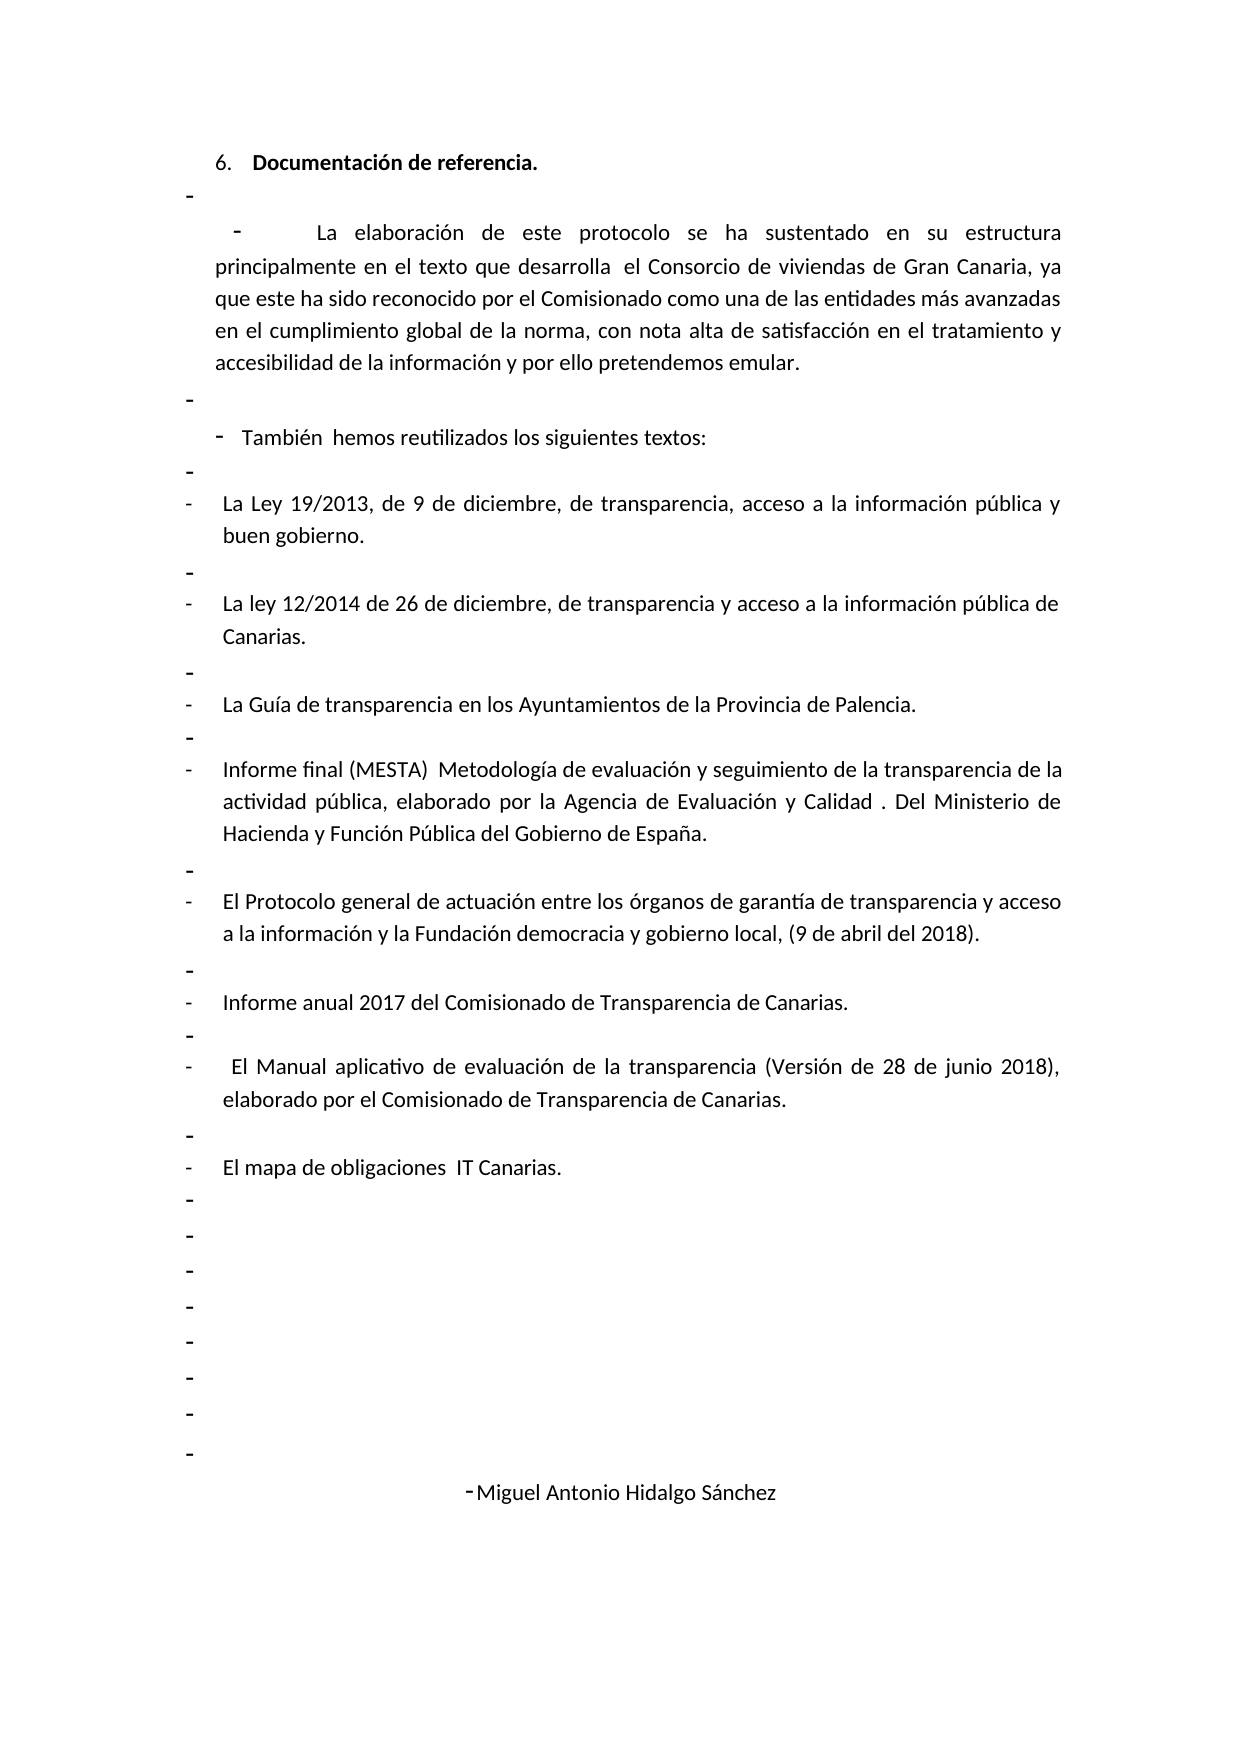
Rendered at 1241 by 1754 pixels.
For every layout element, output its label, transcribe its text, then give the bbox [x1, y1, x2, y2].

list El Protocolo general de actuación entre los órganos de garantía de transparencia y acceso a la información y la Fundación democracia y gobierno local, (9 de abril del 2018). [185, 887, 1062, 947]
list Miguel Antonio Hidalgo Sánchez [231, 1472, 1011, 1507]
list La elaboración de este protocolo se ha sustentado en su estructura principalmente en el texto que desarrolla el Consorcio de viviendas de Gran Canaria, ya que este ha sido reconocido por el Comisionado como una de las entidades más avanzadas en el cumplimiento global de la norma, con nota alta de satisfacción en el tratamiento y accesibilidad de la información y por ello pretendemos emular. [215, 212, 1063, 377]
list La Guía de transparencia en los Ayuntamientos de la Provincia de Palencia. [185, 690, 1073, 718]
list También hemos reutilizados los siguientes textos: [215, 417, 1073, 453]
list La ley 12/2014 de 26 de diciembre, de transparencia y acceso a la información pública de Canarias. [185, 589, 1061, 650]
list El Manual aplicativo de evaluación de la transparencia (Versión de 28 de junio 2018), elaborado por el Comisionado de Transparencia de Canarias. [185, 1052, 1062, 1113]
list Informe anual 2017 del Comisionado de Transparencia de Canarias. [185, 988, 1073, 1016]
list La Ley 19/2013, de 9 de diciembre, de transparencia, acceso a la información pública y buen gobierno. [185, 489, 1062, 549]
subtitle Documentación de referencia. [215, 148, 1073, 176]
list El mapa de obligaciones IT Canarias. [185, 1153, 1073, 1181]
list Informe final (MESTA) Metodología de evaluación y seguimiento de la transparencia de la actividad pública, elaborado por la Agencia de Evaluación y Calidad . Del Ministerio de Hacienda y Función Pública del Gobierno de España. [185, 755, 1063, 847]
